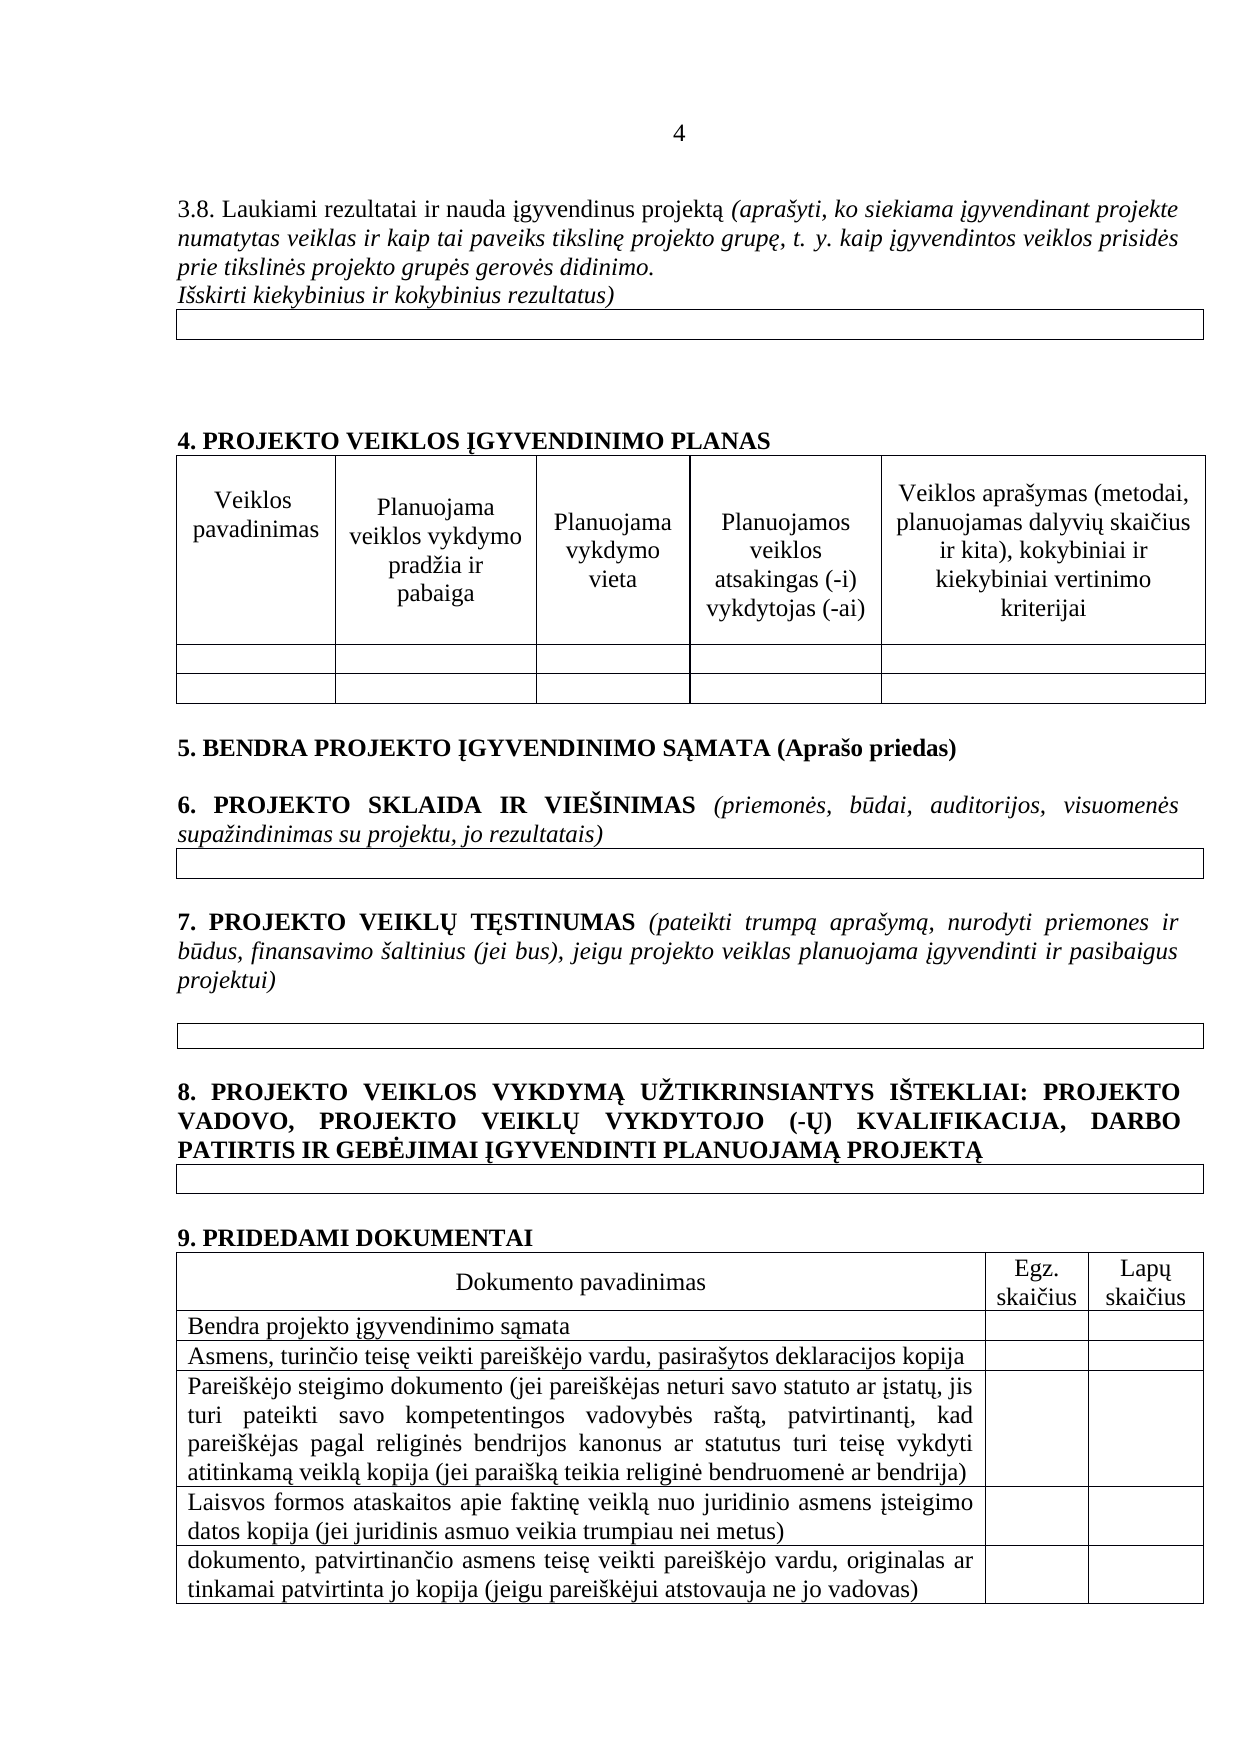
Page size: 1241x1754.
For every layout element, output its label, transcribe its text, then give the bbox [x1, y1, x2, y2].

table_cell Laisvos formos ataskaitos apie faktinę veiklą nuo juridinio asmens įsteigimo datos kopija (jei juridinis asmuo veikia trumpiau nei metus) [177, 1487, 985, 1544]
table_header [178, 1024, 1203, 1047]
table_cell [986, 1341, 1088, 1370]
table_header Planuojama vykdymo vieta [537, 456, 689, 643]
text 7. PROJEKTO VEIKLŲ TĘSTINUMAS (pateikti trumpą aprašymą, nurodyti priemones ir būdus, finansavimo šaltinius (jei bus), jeigu projekto veiklas planuojama įgyvendinti ir pasibaigus projektui) [177, 907, 1181, 994]
table_cell Bendra projekto įgyvendinimo sąmata [177, 1311, 985, 1340]
table_header Veiklos pavadinimas [177, 456, 335, 643]
table_header Dokumento pavadinimas [177, 1253, 985, 1310]
table_cell [986, 1311, 1088, 1340]
table_cell [691, 674, 881, 703]
table_header Egz. skaičius [986, 1253, 1088, 1310]
table_header [177, 1165, 1203, 1193]
table_cell [691, 645, 881, 673]
table_cell [986, 1546, 1088, 1603]
table_cell [986, 1371, 1088, 1486]
table_header [177, 310, 1203, 339]
table_cell [177, 645, 335, 673]
table_header Planuojama veiklos vykdymo pradžia ir pabaiga [336, 456, 536, 643]
table_header Planuojamos veiklos atsakingas (-i) vykdytojas (-ai) [691, 456, 881, 643]
table_cell [882, 645, 1205, 673]
table_cell Pareiškėjo steigimo dokumento (jei pareiškėjas neturi savo statuto ar įstatų, jis turi pateikti savo kompetentingos vadovybės raštą, patvirtinantį, kad pareiškėjas pagal religinės bendrijos kanonus ar statutus turi teisę vykdyti atitinkamą veiklą kopija (jei paraišką teikia religinė bendruomenė ar bendrija) [177, 1371, 985, 1486]
table_cell [986, 1487, 1088, 1544]
table_cell [1089, 1546, 1203, 1603]
text 4. PROJEKTO VEIKLOS ĮGYVENDINIMO PLANAS [177, 426, 1181, 455]
table_header Lapų skaičius [1089, 1253, 1203, 1310]
table_cell [1089, 1311, 1203, 1340]
table_cell [1089, 1341, 1203, 1370]
table_cell [336, 674, 536, 703]
text 6. PROJEKTO SKLAIDA IR VIEŠINIMAS (priemonės, būdai, auditorijos, visuomenės supažindinimas su projektu, jo rezultatais) [177, 790, 1181, 848]
table_cell [1089, 1487, 1203, 1544]
table_header [177, 849, 1203, 878]
table_cell [537, 674, 689, 703]
text Išskirti kiekybinius ir kokybinius rezultatus) [177, 281, 1181, 309]
table_cell [1089, 1371, 1203, 1486]
text 5. BENDRA PROJEKTO ĮGYVENDINIMO SĄMATA (Aprašo priedas) [177, 733, 1181, 762]
table_cell [882, 674, 1205, 703]
table_cell [177, 674, 335, 703]
table_cell [336, 645, 536, 673]
text 3.8. Laukiami rezultatai ir nauda įgyvendinus projektą (aprašyti, ko siekiama įgyvendinant projekte numatytas veiklas ir kaip tai paveiks tikslinę projekto grupę, t. y. kaip įgyvendintos veiklos prisidės prie tikslinės projekto grupės gerovės didinimo. [177, 194, 1181, 281]
table_cell dokumento, patvirtinančio asmens teisę veikti pareiškėjo vardu, originalas ar tinkamai patvirtinta jo kopija (jeigu pareiškėjui atstovauja ne jo vadovas) [177, 1546, 985, 1603]
table_header Veiklos aprašymas (metodai, planuojamas dalyvių skaičius ir kita), kokybiniai ir kiekybiniai vertinimo kriterijai [882, 456, 1205, 643]
text 8. PROJEKTO VEIKLOS VYKDYMĄ UŽTIKRINSIANTYS IŠTEKLIAI: PROJEKTO VADOVO, PROJEKTO VEIKLŲ VYKDYTOJO (-Ų) KVALIFIKACIJA, DARBO PATIRTIS IR GEBĖJIMAI ĮGYVENDINTI PLANUOJAMĄ PROJEKTĄ [177, 1077, 1181, 1163]
table_cell [537, 645, 689, 673]
text 9. PRIDEDAMI DOKUMENTAI [177, 1223, 1181, 1252]
table_cell Asmens, turinčio teisę veikti pareiškėjo vardu, pasirašytos deklaracijos kopija [177, 1341, 985, 1370]
